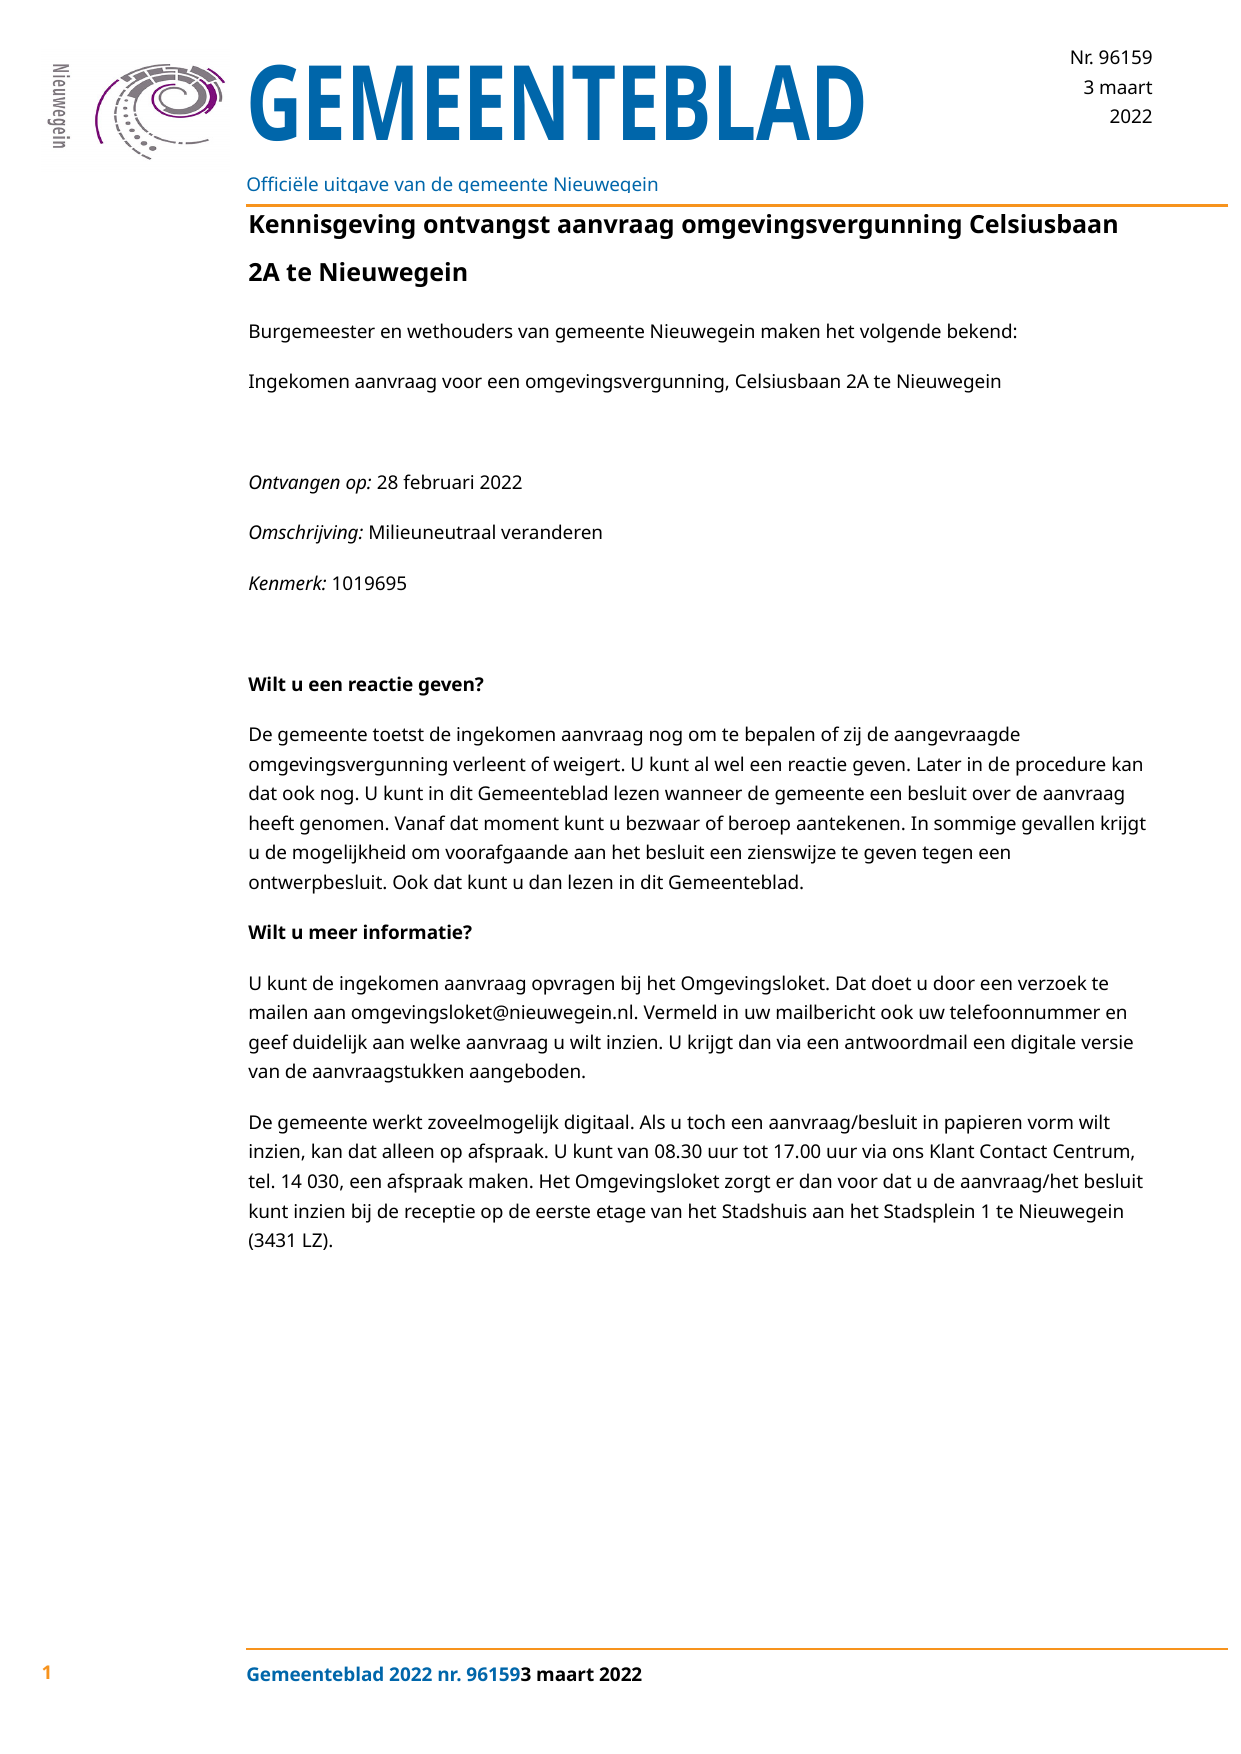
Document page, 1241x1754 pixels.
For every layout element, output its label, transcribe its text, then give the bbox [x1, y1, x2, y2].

text Ingekomen aanvraag voor een omgevingsvergunning, Celsiusbaan 2A te Nieuwegein [248, 368, 1152, 394]
text Omschrijving: Milieuneutraal veranderen [248, 519, 1152, 545]
text Burgemeester en wethouders van gemeente Nieuwegein maken het volgende bekend: [248, 318, 1152, 344]
text Kenmerk: 1019695 [248, 570, 1152, 596]
text De gemeente werkt zoveelmogelijk digitaal. Als u toch een aanvraag/besluit in papieren vorm wilt inzien, kan dat alleen op afspraak. U kunt van 08.30 uur tot 17.00 uur via ons Klant Contact Centrum, tel. 14 030, een afspraak maken. Het Omgevingsloket zorgt er dan voor dat u de aanvraag/het besluit kunt inzien bij de receptie op de eerste etage van het Stadshuis aan het Stadsplein 1 te Nieuwegein (3431 LZ). [248, 1109, 1152, 1253]
text De gemeente toetst de ingekomen aanvraag nog om te bepalen of zij de aangevraagde omgevingsvergunning verleent of weigert. U kunt al wel een reactie geven. Later in de procedure kan dat ook nog. U kunt in dit Gemeenteblad lezen wanneer de gemeente een besluit over de aanvraag heeft genomen. Vanaf dat moment kunt u bezwaar of beroep aantekenen. In sommige gevallen krijgt u de mogelijkheid om voorafgaande aan het besluit een zienswijze te geven tegen een ontwerpbesluit. Ook dat kunt u dan lezen in dit Gemeenteblad. [248, 721, 1152, 895]
text Ontvangen op: 28 februari 2022 [248, 469, 1152, 495]
text U kunt de ingekomen aanvraag opvragen bij het Omgevingsloket. Dat doet u door een verzoek te mailen aan omgevingsloket@nieuwegein.nl. Vermeld in uw mailbericht ook uw telefoonnummer en geef duidelijk aan welke aanvraag u wilt inzien. U krijgt dan via een antwoordmail een digitale versie van de aanvraagstukken aangeboden. [248, 970, 1152, 1084]
picture [41, 47, 231, 172]
text Kennisgeving ontvangst aanvraag omgevingsvergunning Celsiusbaan 2A te Nieuwegein [248, 207, 1152, 288]
text Wilt u een reactie geven? [248, 671, 1152, 697]
text Wilt u meer informatie? [248, 919, 1152, 945]
